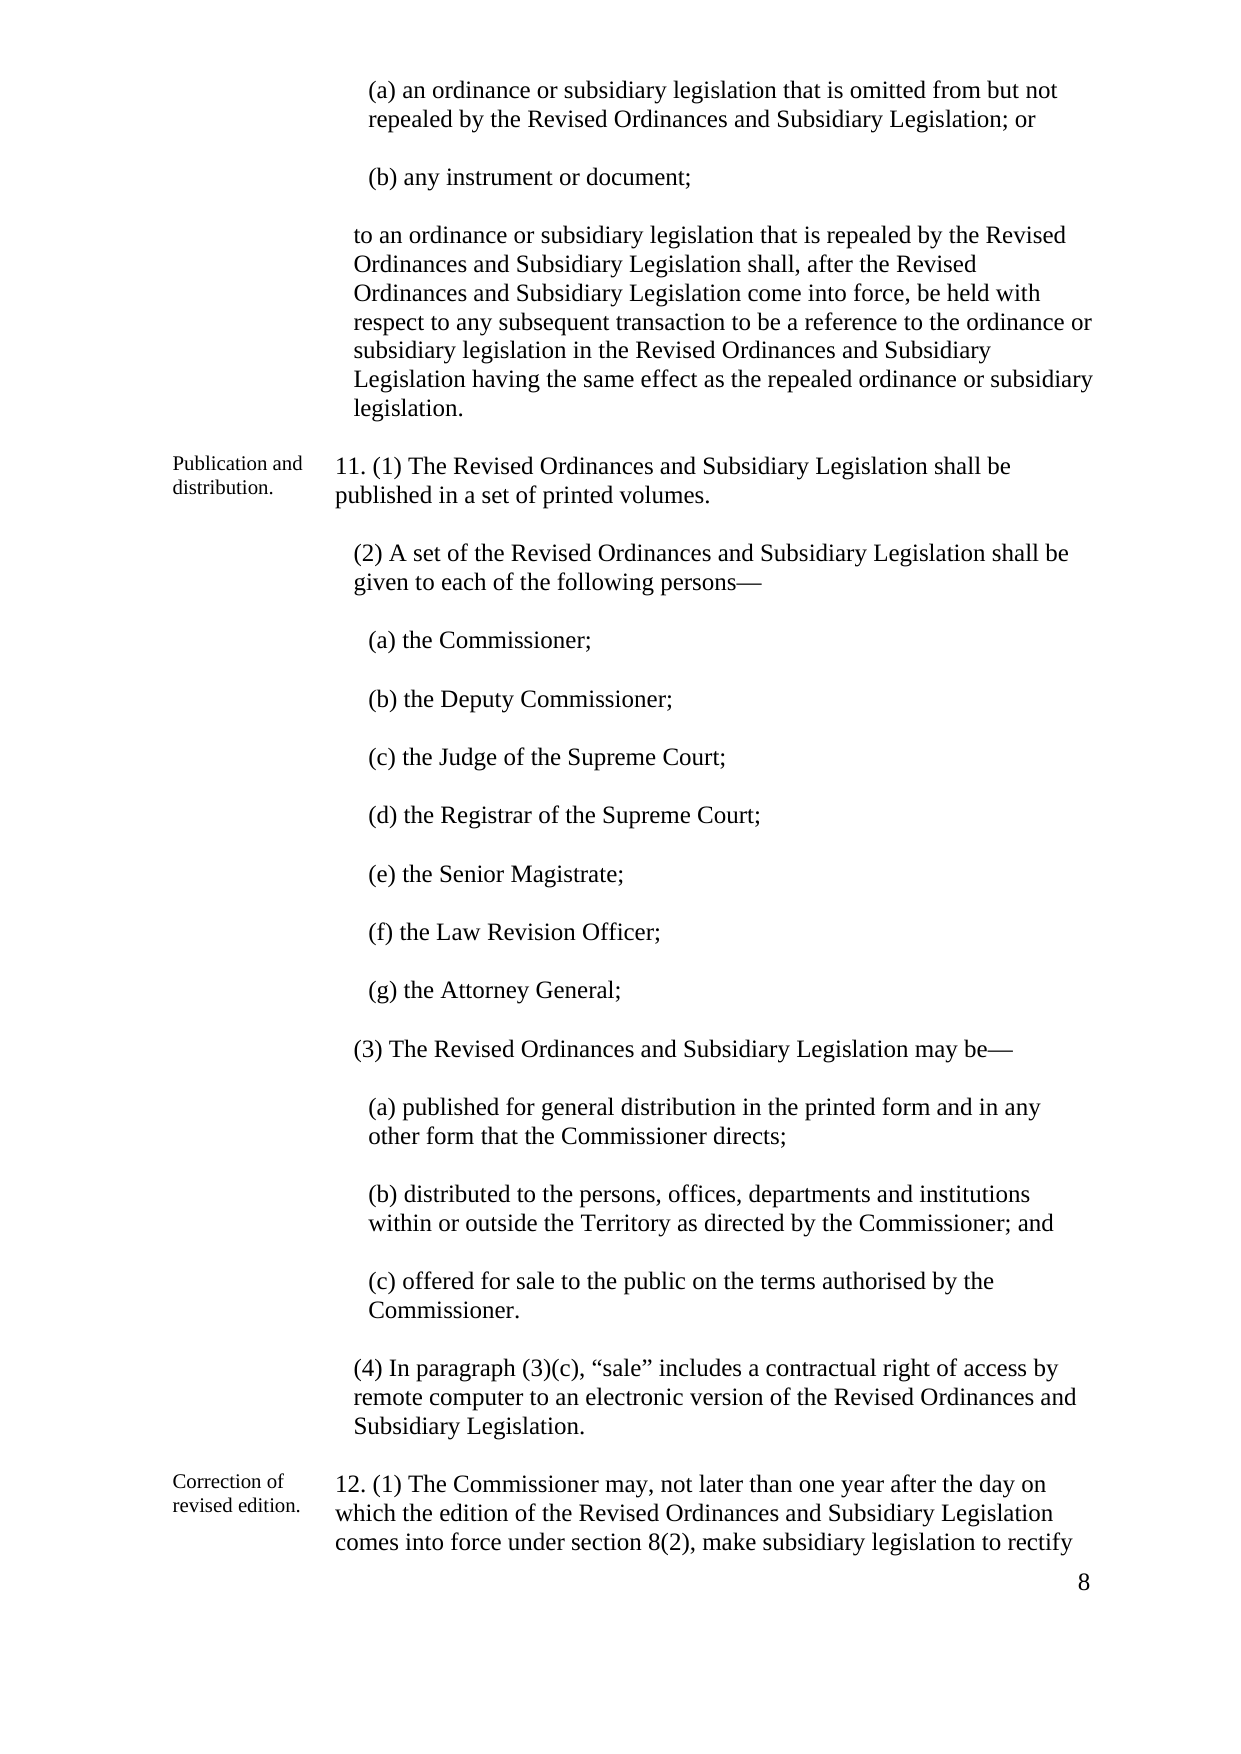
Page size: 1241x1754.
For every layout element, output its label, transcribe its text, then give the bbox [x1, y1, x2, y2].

table_cell Correction of revised edition. [161, 1469, 324, 1556]
table_cell 11. (1) The Revised Ordinances and Subsidiary Legislation shall be published in a set of printed volumes. (2) A set of the Revised Ordinances and Subsidiary Legislation shall be given to each of the following persons— (a) the Commissioner; (b) the Deputy Commissioner; (c) the Judge of the Supreme Court; (d) the Registrar of the Supreme Court; (e) the Senior Magistrate; (f) the Law Revision Officer; (g) the Attorney General; (3) The Revised Ordinances and Subsidiary Legislation may be— (a) published for general distribution in the printed form and in any other form that the Commissioner directs; (b) distributed to the persons, offices, departments and institutions within or outside the Territory as directed by the Commissioner; and (c) offered for sale to the public on the terms authorised by the Commissioner. (4) In paragraph (3)(c), “sale” includes a contractual right of access by remote computer to an electronic version of the Revised Ordinances and Subsidiary Legislation. [324, 451, 1106, 1469]
table_cell Publication and distribution. [161, 451, 324, 1469]
table_cell (a) an ordinance or subsidiary legislation that is omitted from but not repealed by the Revised Ordinances and Subsidiary Legislation; or (b) any instrument or document; to an ordinance or subsidiary legislation that is repealed by the Revised Ordinances and Subsidiary Legislation shall, after the Revised Ordinances and Subsidiary Legislation come into force, be held with respect to any subsequent transaction to be a reference to the ordinance or subsidiary legislation in the Revised Ordinances and Subsidiary Legislation having the same effect as the repealed ordinance or subsidiary legislation. [324, 75, 1106, 451]
table_cell [161, 75, 324, 451]
table_cell 12. (1) The Commissioner may, not later than one year after the day on which the edition of the Revised Ordinances and Subsidiary Legislation comes into force under section 8(2), make subsidiary legislation to rectify [324, 1469, 1106, 1556]
